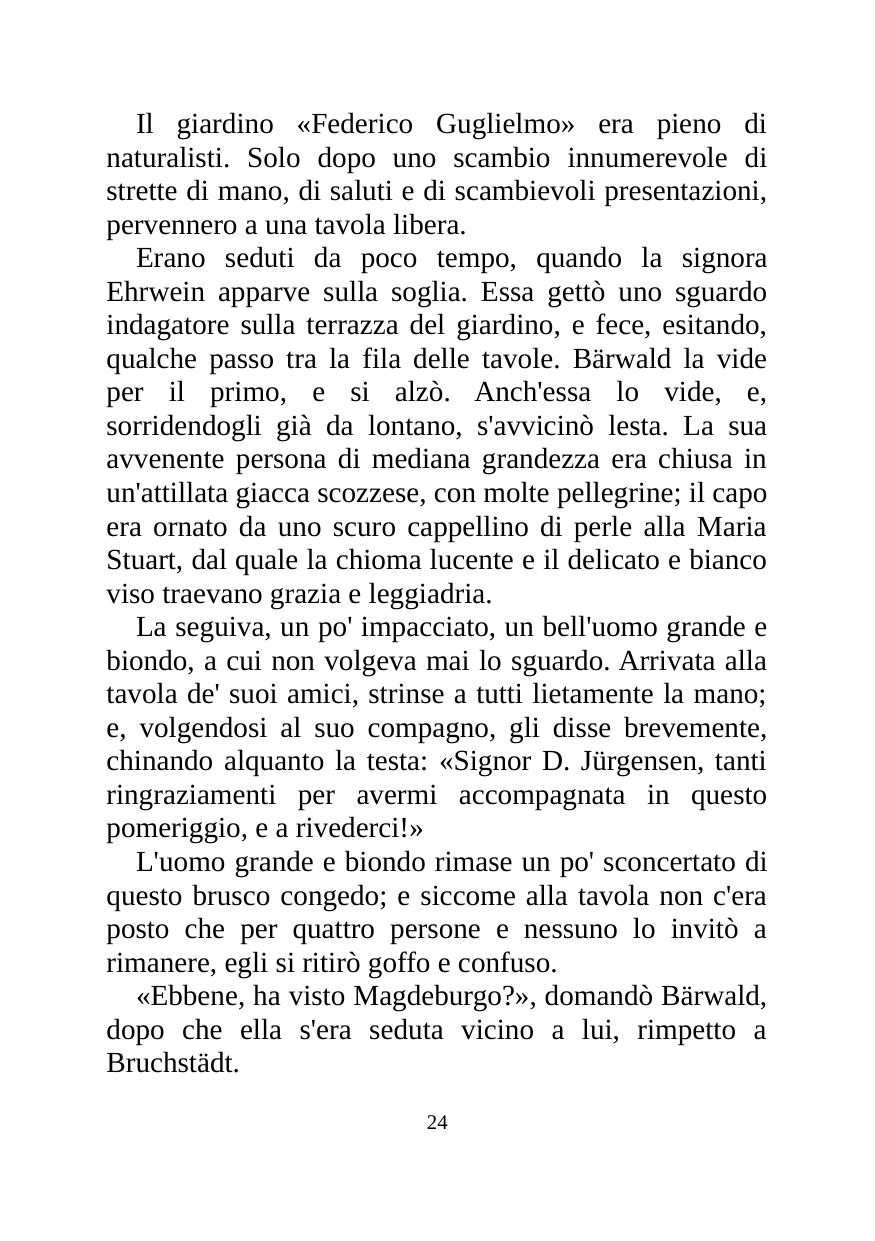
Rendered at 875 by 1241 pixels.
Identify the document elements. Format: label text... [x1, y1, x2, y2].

text Il giardino «Federico Guglielmo» era pieno di naturalisti. Solo dopo uno scambio innumerevole di strette di mano, di saluti e di scambievoli presentazioni, pervennero a una tavola libera. [106, 106, 768, 240]
text La seguiva, un po' impacciato, un bell'uomo grande e biondo, a cui non volgeva mai lo sguardo. Arrivata alla tavola de' suoi amici, strinse a tutti lietamente la mano; e, volgendosi al suo compagno, gli disse brevemente, chinando alquanto la testa: «Signor D. Jürgensen, tanti ringraziamenti per avermi accompagnata in questo pomeriggio, e a rivederci!» [106, 609, 768, 844]
text L'uomo grande e biondo rimase un po' sconcertato di questo brusco congedo; e siccome alla tavola non c'era posto che per quattro persone e nessuno lo invitò a rimanere, egli si ritirò goffo e confuso. [106, 844, 768, 978]
text «Ebbene, ha visto Magdeburgo?», domandò Bärwald, dopo che ella s'era seduta vicino a lui, rimpetto a Bruchstädt. [106, 978, 768, 1079]
text Erano seduti da poco tempo, quando la signora Ehrwein apparve sulla soglia. Essa gettò uno sguardo indagatore sulla terrazza del giardino, e fece, esitando, qualche passo tra la fila delle tavole. Bärwald la vide per il primo, e si alzò. Anch'essa lo vide, e, sorridendogli già da lontano, s'avvicinò lesta. La sua avvenente persona di mediana grandezza era chiusa in un'attillata giacca scozzese, con molte pellegrine; il capo era ornato da uno scuro cappellino di perle alla Maria Stuart, dal quale la chioma lucente e il delicato e bianco viso traevano grazia e leggiadria. [106, 240, 768, 609]
